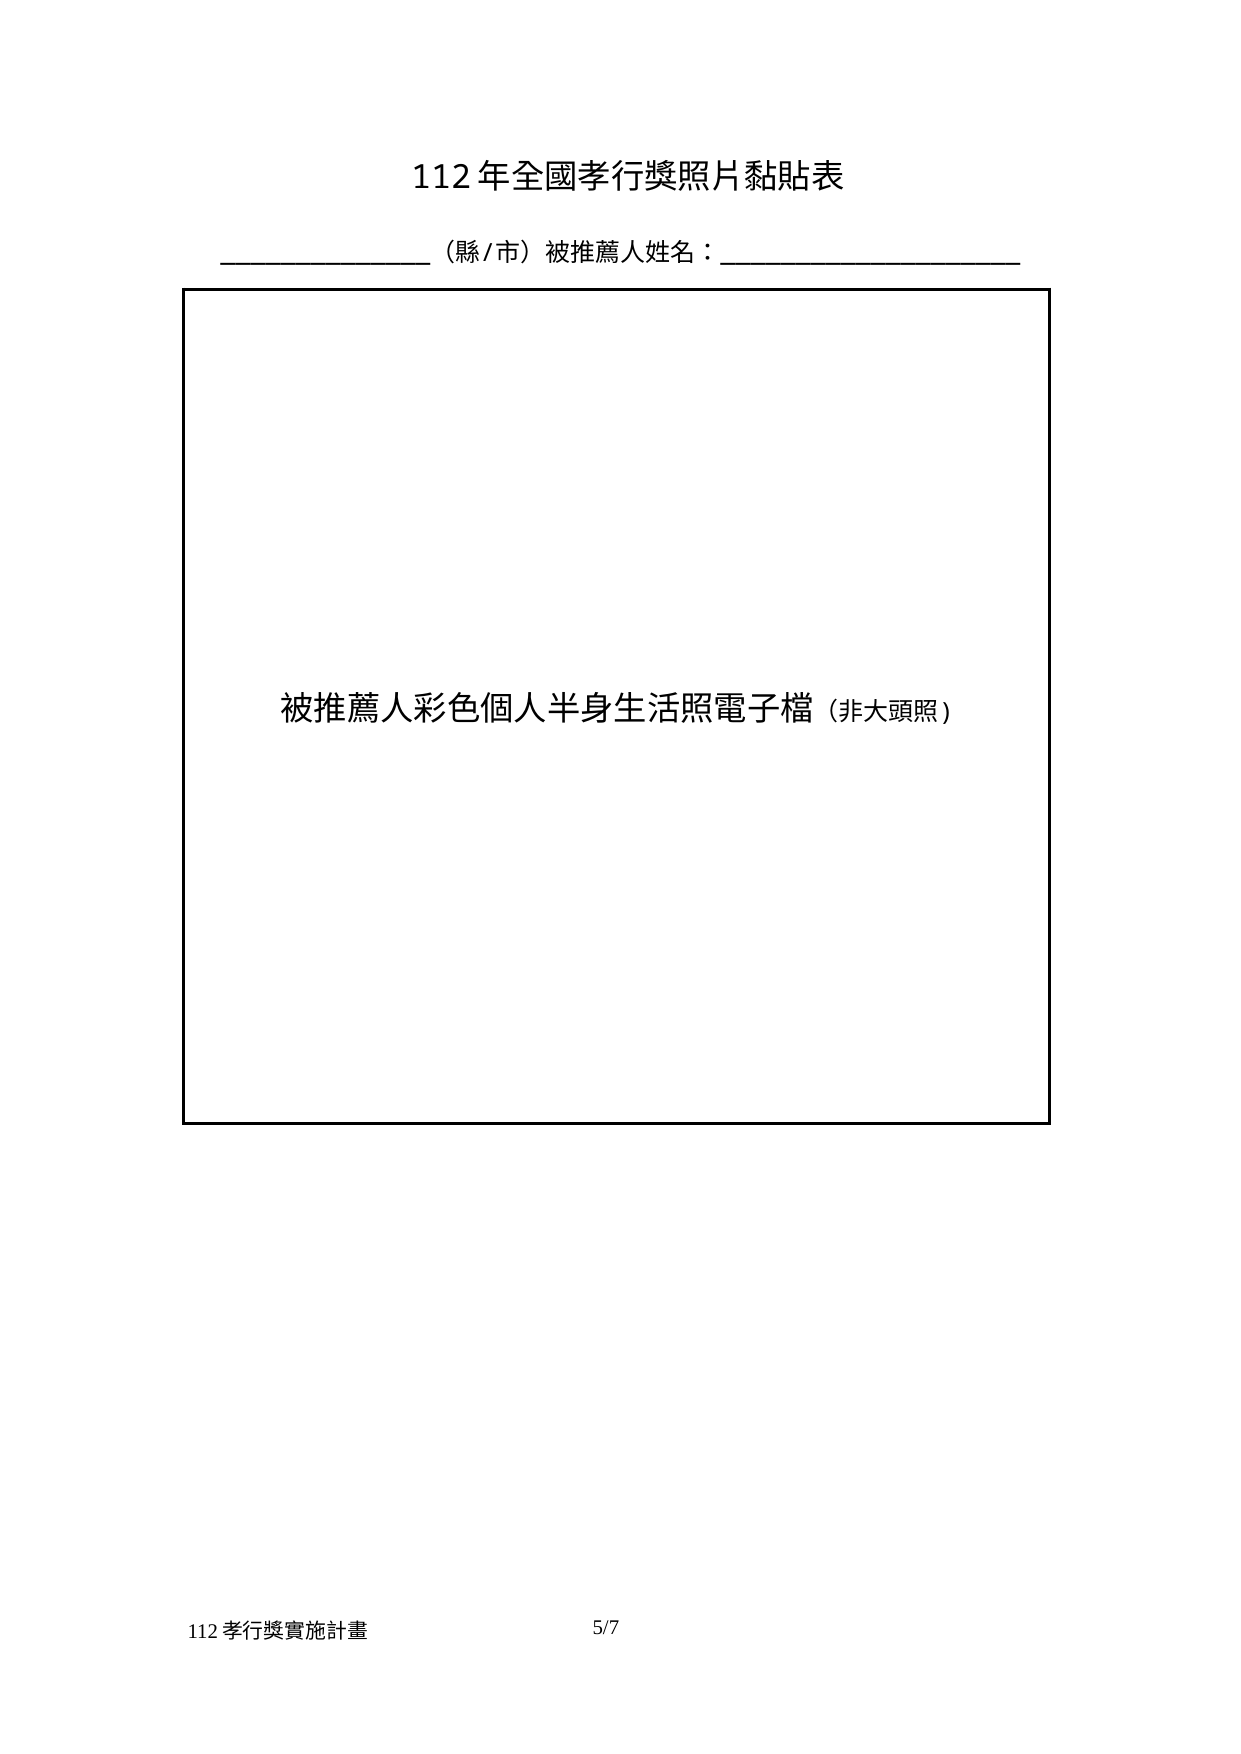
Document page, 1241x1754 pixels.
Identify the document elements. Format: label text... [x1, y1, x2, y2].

text ______________（縣/市）被推薦人姓名：____________________ [187, 232, 1053, 269]
table_header 被推薦人彩色個人半身生活照電子檔（非大頭照) [185, 291, 1048, 1122]
text 112年全國孝行獎照片黏貼表 [202, 150, 1053, 198]
